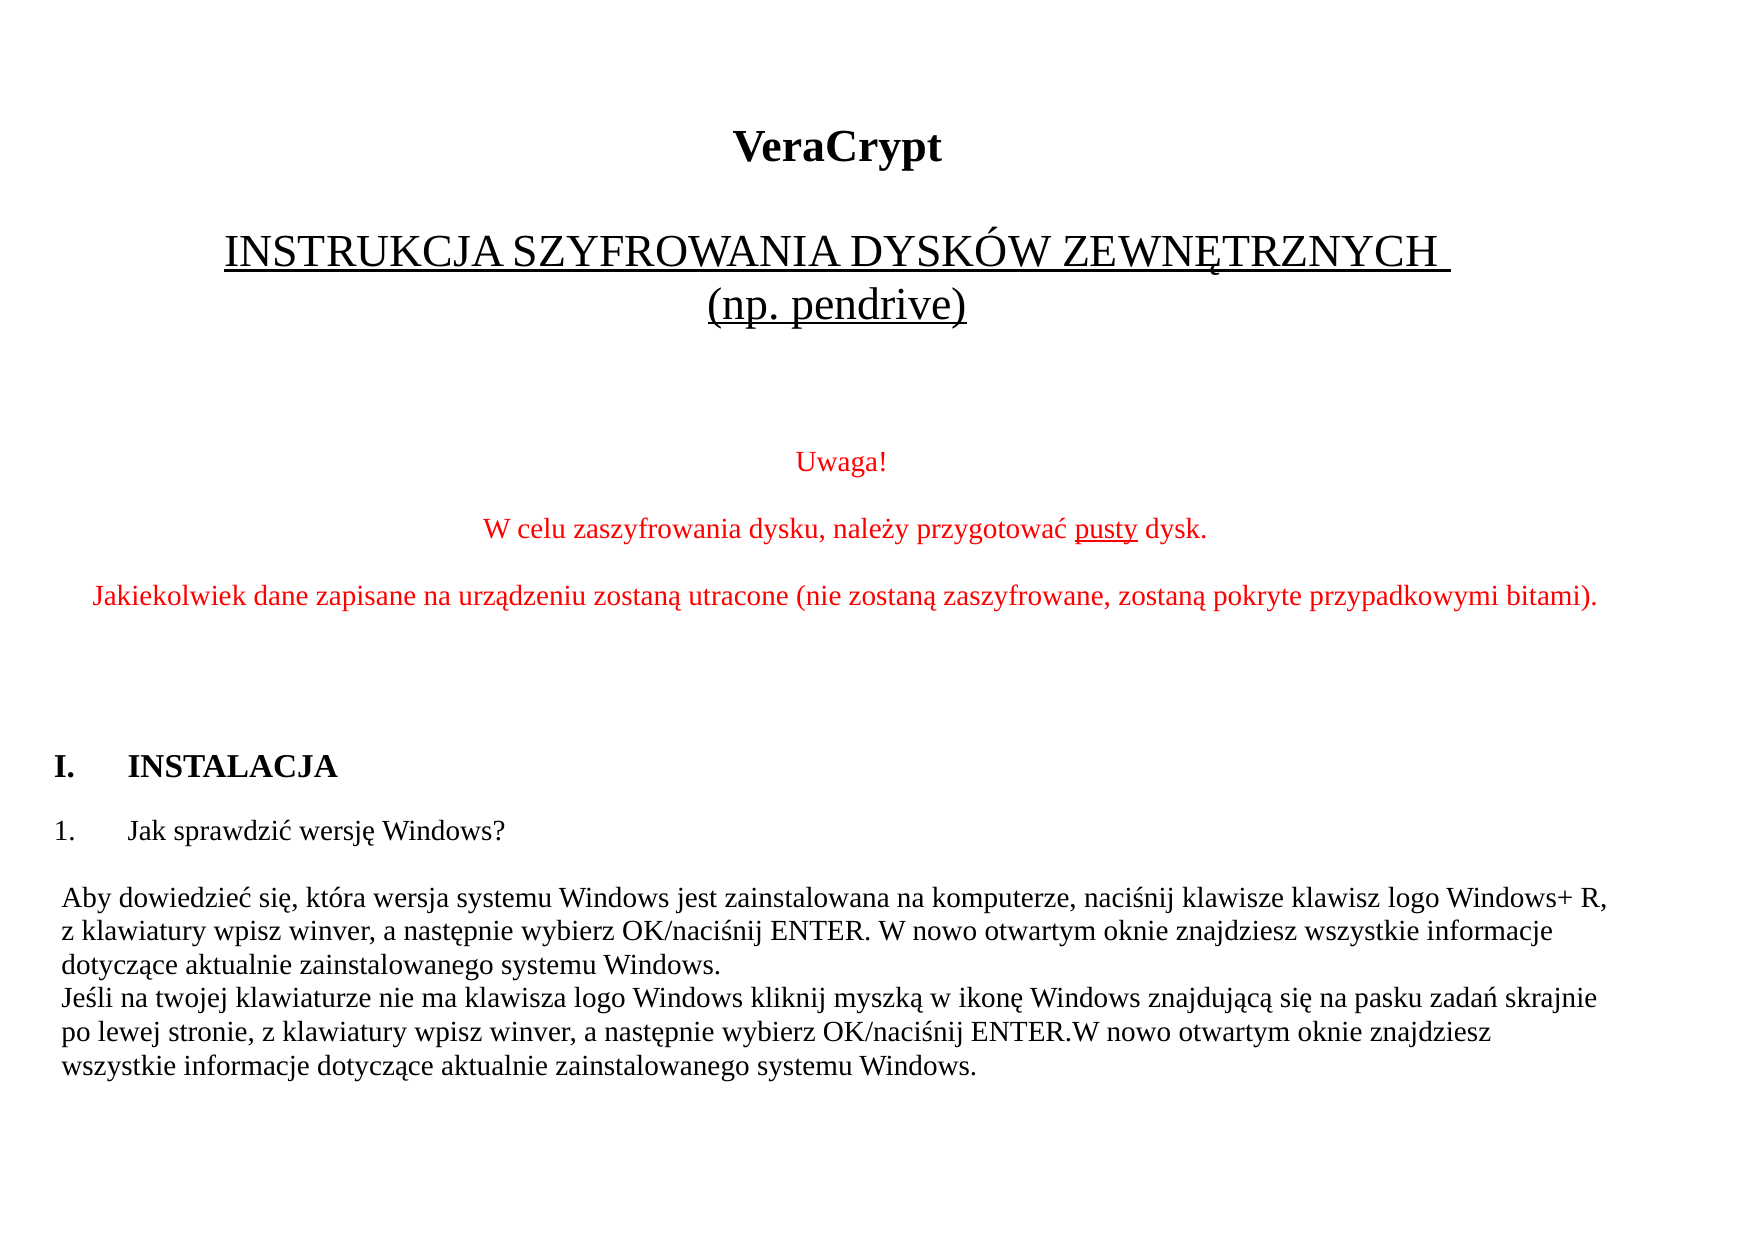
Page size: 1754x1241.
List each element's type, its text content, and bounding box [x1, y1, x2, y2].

text Uwaga! [53, 444, 1637, 477]
text VeraCrypt [61, 118, 1613, 171]
text Jakiekolwiek dane zapisane na urządzeniu zostaną utracone (nie zostaną zaszyfrowane, zostaną pokryte przypadkowymi bitami). [53, 544, 1637, 612]
text W celu zaszyfrowania dysku, należy przygotować pusty dysk. [53, 477, 1637, 544]
text (np. pendrive) [61, 276, 1613, 329]
text Aby dowiedzieć się, która wersja systemu Windows jest zainstalowana na komputerze, naciśnij klawisze klawisz logo Windows+ R, z klawiatury wpisz winver, a następnie wybierz OK/naciśnij ENTER. W nowo otwartym oknie znajdziesz wszystkie informacje dotyczące aktualnie zainstalowanego systemu Windows. [61, 880, 1613, 981]
text INSTRUKCJA SZYFROWANIA DYSKÓW ZEWNĘTRZNYCH [61, 223, 1613, 276]
text Jeśli na twojej klawiaturze nie ma klawisza logo Windows kliknij myszką w ikonę Windows znajdującą się na pasku zadań skrajnie po lewej stronie, z klawiatury wpisz winver, a następnie wybierz OK/naciśnij ENTER.W nowo otwartym oknie znajdziesz wszystkie informacje dotyczące aktualnie zainstalowanego systemu Windows. [61, 981, 1613, 1081]
list INSTALACJA [53, 746, 1613, 784]
list Jak sprawdzić wersję Windows? [53, 813, 1613, 846]
